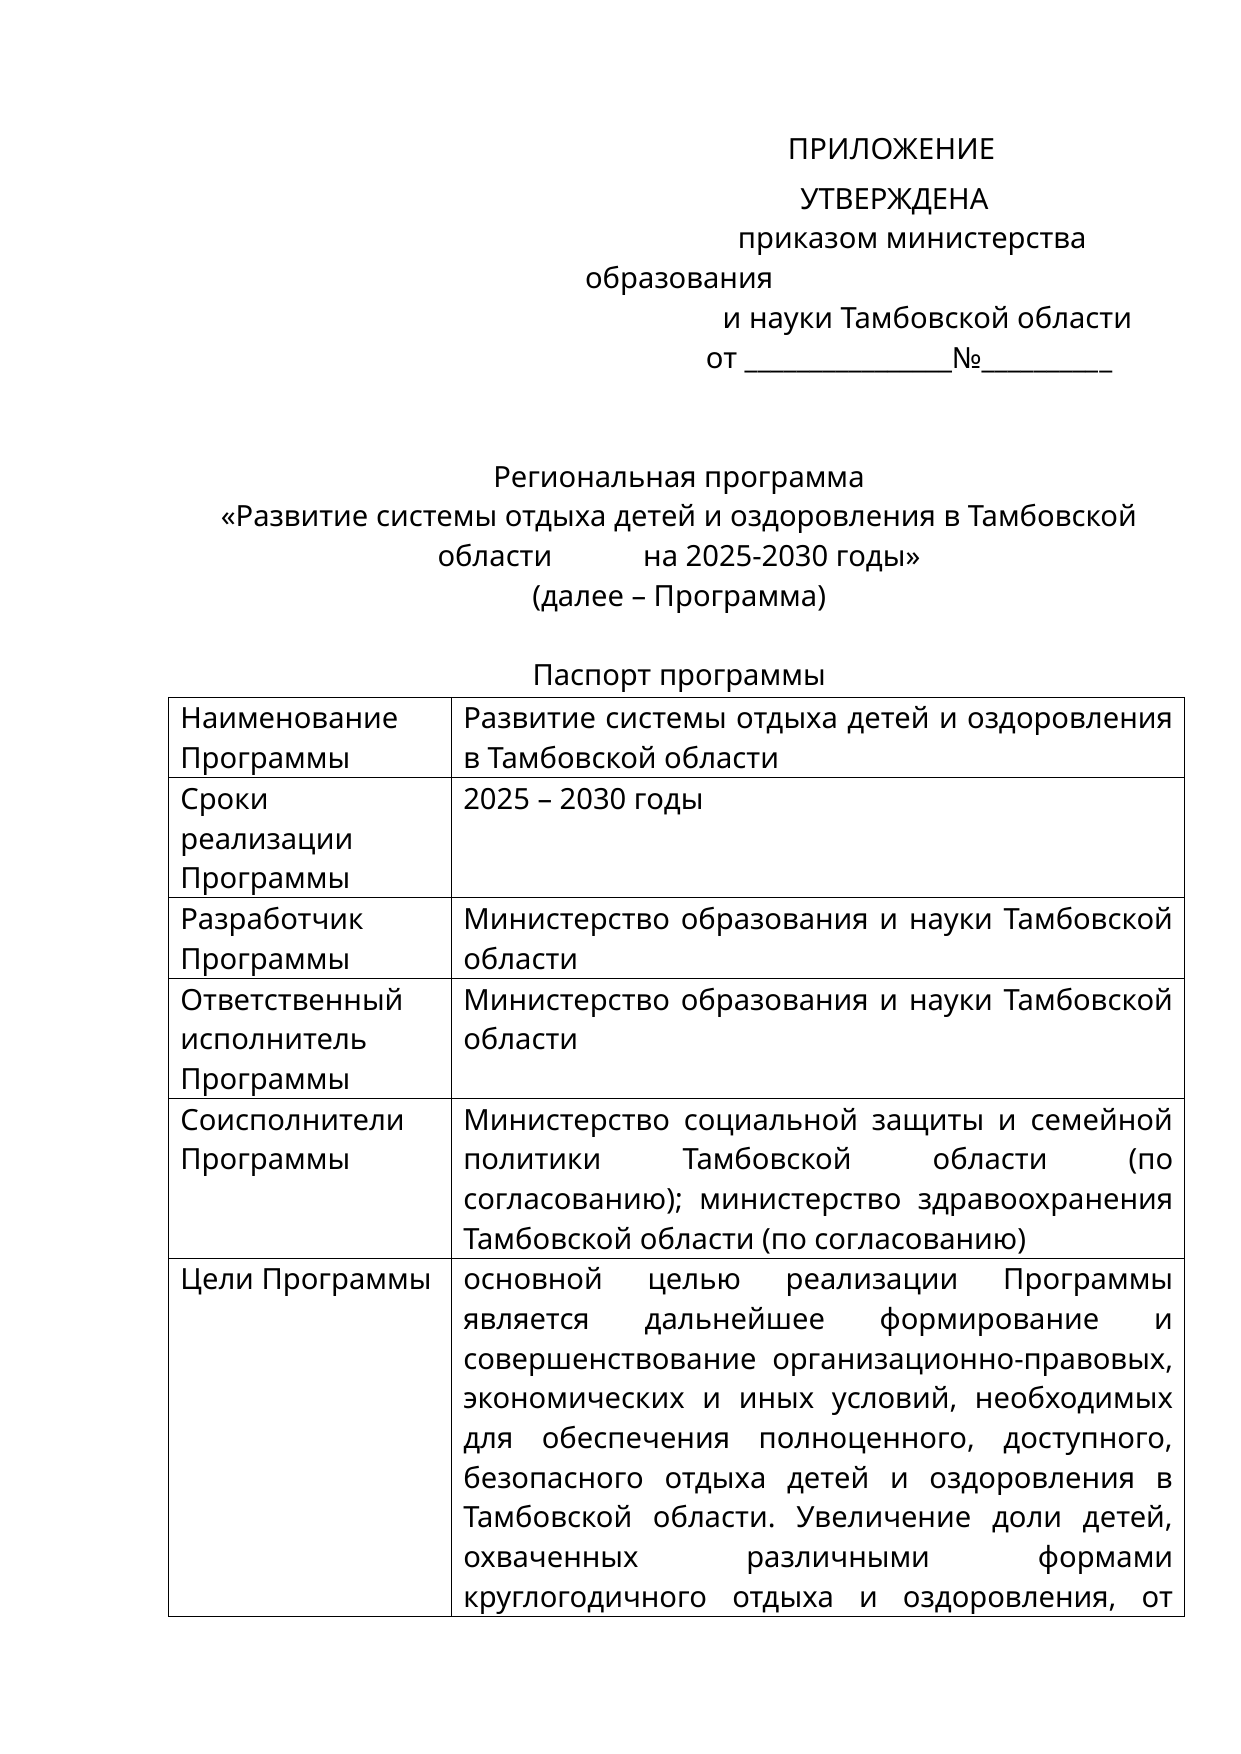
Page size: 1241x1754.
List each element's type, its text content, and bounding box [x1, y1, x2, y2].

table_cell Министерство социальной защиты и семейной политики Тамбовской области (по согласованию); министерство здравоохранения Тамбовской области (по согласованию) [452, 1099, 1184, 1258]
table_cell Сроки реализации Программы [169, 778, 451, 897]
text «Развитие системы отдыха детей и оздоровления в Тамбовской области на 2025-2030 годы» [180, 496, 1178, 575]
table_cell Соисполнители Программы [169, 1099, 451, 1258]
table_cell Цели Программы [169, 1259, 451, 1616]
table_header Развитие системы отдыха детей и оздоровления в Тамбовской области [452, 698, 1184, 777]
text УТВЕРЖДЕНА [180, 178, 1172, 218]
table_cell Разработчик Программы [169, 898, 451, 978]
table_cell Ответственный исполнитель Программы [169, 979, 451, 1098]
table_cell 2025 – 2030 годы [452, 778, 1184, 897]
text приказом министерства образования [180, 218, 1178, 297]
text ПРИЛОЖЕНИЕ [180, 128, 1172, 168]
text от ________________№__________ [180, 337, 1178, 377]
text (далее – Программа) [180, 575, 1178, 615]
table_header Наименование Программы [169, 698, 451, 777]
table_cell Министерство образования и науки Тамбовской области [452, 979, 1184, 1098]
text Паспорт программы [180, 654, 1178, 694]
table_cell Министерство образования и науки Тамбовской области [452, 898, 1184, 978]
table_cell основной целью реализации Программы является дальнейшее формирование и совершенствование организационно-правовых, экономических и иных условий, необходимых для обеспечения полноценного, доступного, безопасного отдыха детей и оздоровления в Тамбовской области. Увеличение доли детей, охваченных различными формами круглогодичного отдыха и оздоровления, от [452, 1259, 1184, 1616]
text и науки Тамбовской области [180, 297, 1178, 337]
text Региональная программа [180, 456, 1178, 496]
